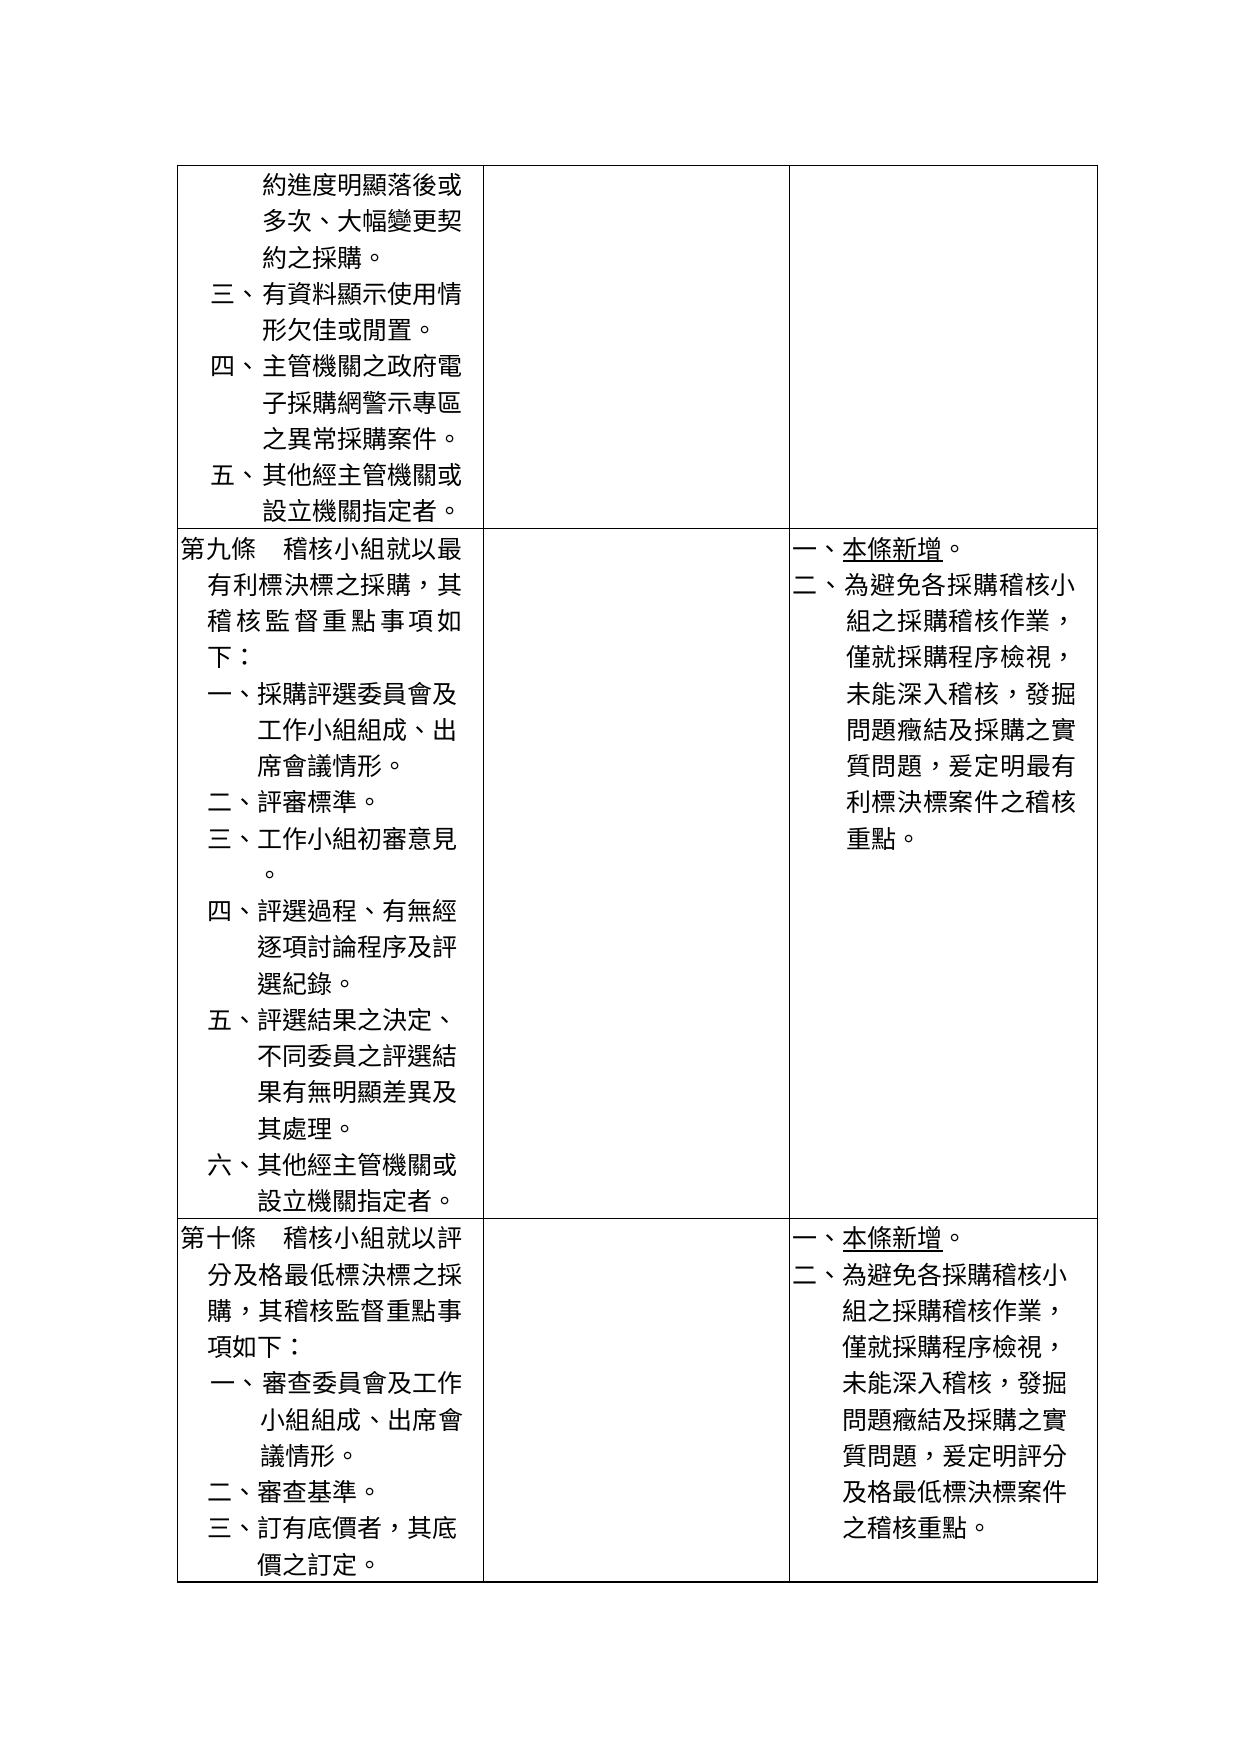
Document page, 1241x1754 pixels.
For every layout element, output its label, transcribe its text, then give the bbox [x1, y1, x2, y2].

table_cell [484, 529, 789, 1218]
table_cell 第九條 稽核小組就以最有利標決標之採購，其稽核監督重點事項如下： 一、採購評選委員會及 工作小組組成、出 席會議情形。 二、評審標準。 三、工作小組初審意見 。 四、評選過程、有無經 逐項討論程序及評 選紀錄。 五、評選結果之決定、 不同委員之評選結 果有無明顯差異及 其處理。 六、其他經主管機關或 設立機關指定者。 [178, 529, 483, 1218]
table_cell [484, 1219, 789, 1581]
table_cell 第八條 稽核小組就下列採購案件應加強稽核監督： 民眾或廠商檢舉、媒體報導或有資料顯示疑有違失或異常之採購。 決標標價偏低、履約進度明顯落後或多次、大幅變更契約之採購。 有資料顯示使用情形欠佳或閒置。 主管機關之政府電子採購網警示專區之異常採購案件。 其他經主管機關或設立機關指定者。 [178, 166, 483, 528]
table_cell 一、本條新增。 二、為避免各採購稽核小 組之採購稽核作業， 僅就採購程序檢視， 未能深入稽核，發掘 問題癥結及採購之實 質問題，爰定明評分 及格最低標決標案件 之稽核重點。 [790, 1219, 1097, 1581]
table_cell [790, 166, 1097, 528]
table_cell 一、本條新增。 二、為避免各採購稽核小組之採購稽核作業，僅就採購程序檢視，未能深入稽核，發掘問題癥結及採購之實質問題，爰定明最有利標決標案件之稽核重點。 [790, 529, 1097, 1218]
table_cell 第十條 稽核小組就以評分及格最低標決標之採購，其稽核監督重點事項如下： 審查委員會及工作小組組成、出席會議情形。 二、審查基準。 三、訂有底價者，其底 價之訂定。 [178, 1219, 483, 1581]
table_cell [484, 166, 789, 528]
